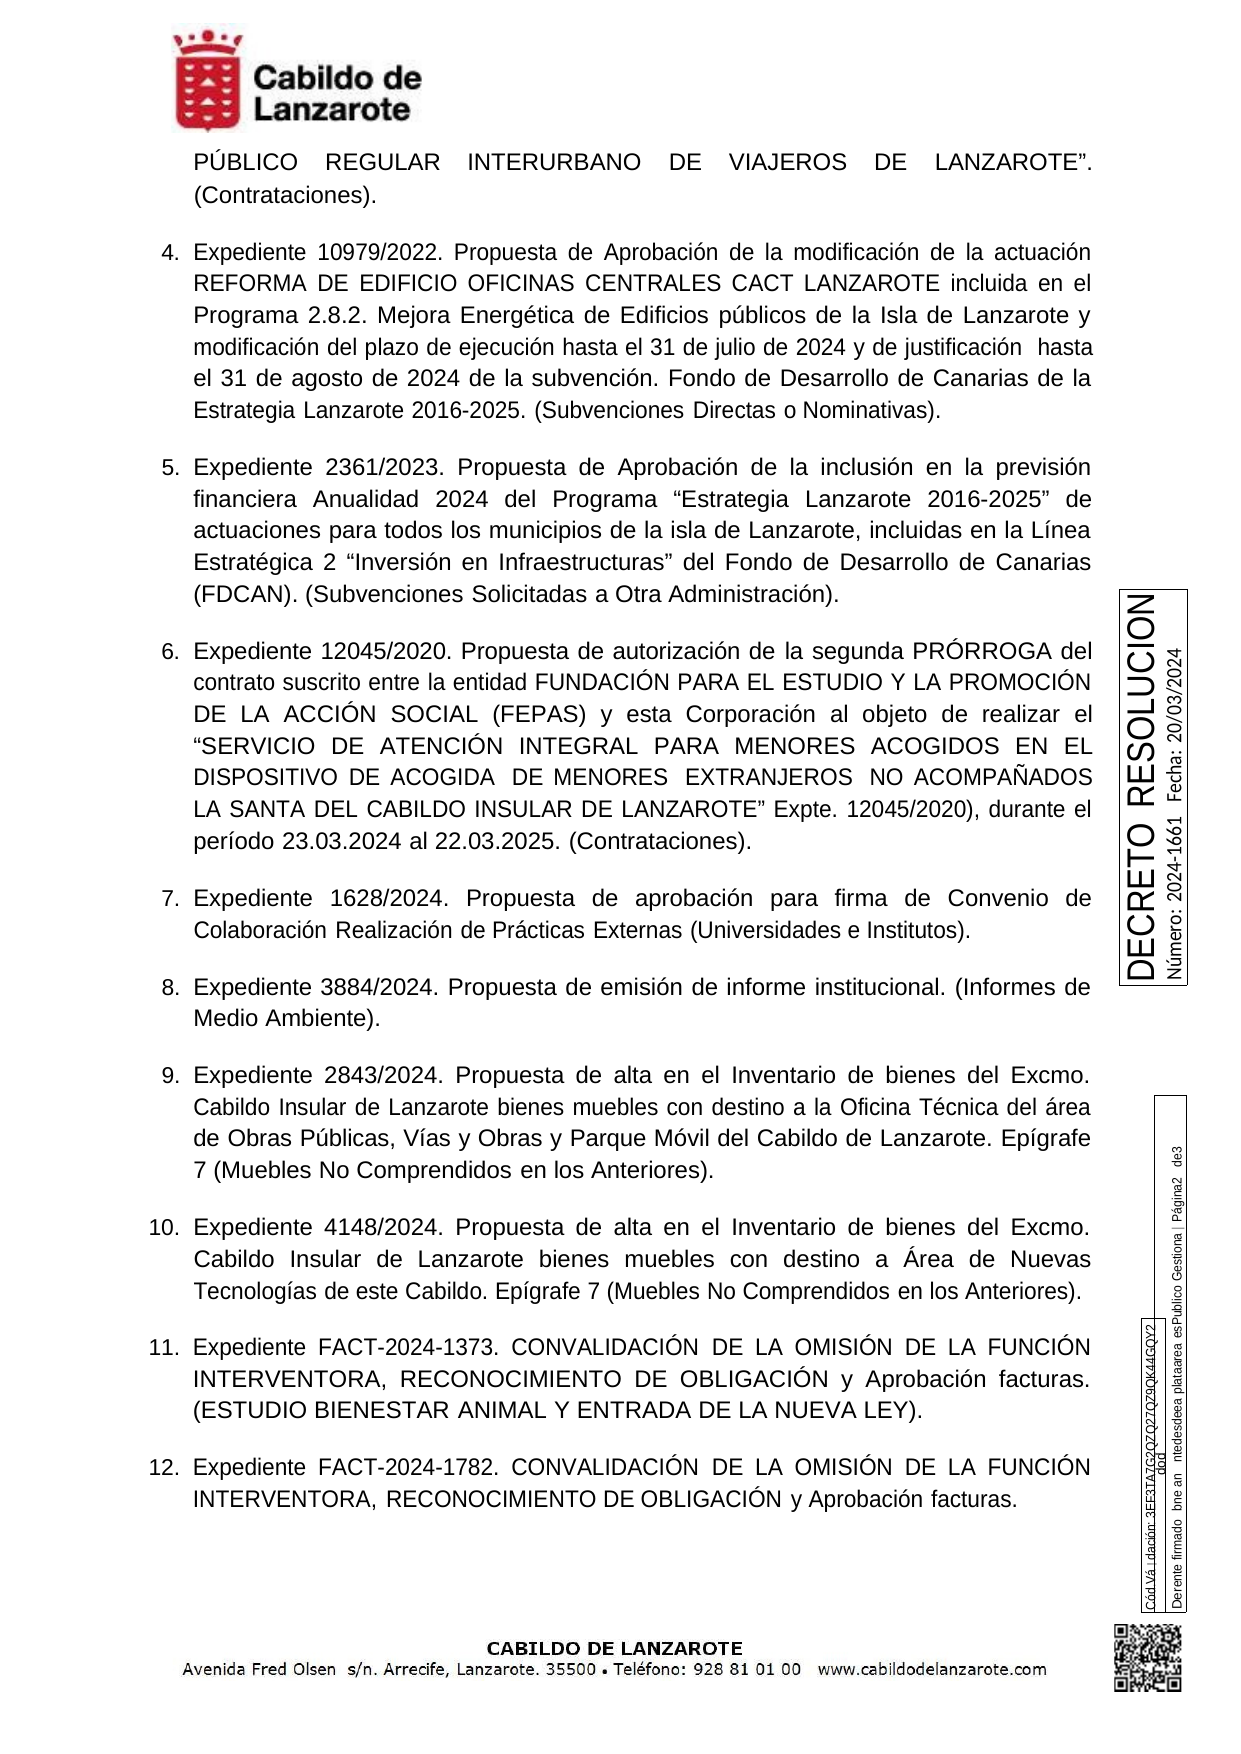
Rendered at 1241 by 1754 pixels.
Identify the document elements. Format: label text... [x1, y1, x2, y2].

text DECRETO RESOLUCION [1120, 591, 1161, 985]
list Expediente 4148/2024. Propuesta de alta en el Inventario de bienes del Excmo. Cabildo Insular de Lanzarote bienes muebles con destino a Área de Nuevas Tecnologías de este Cabildo. Epígrafe 7 (Muebles No Comprendidos en los Anteriores). [148, 1213, 1091, 1304]
text (Contrataciones). [193, 181, 1105, 208]
picture [1114, 1624, 1182, 1692]
list Expediente 10979/2022. Propuesta de Aprobación de la modificación de la actuación REFORMA DE EDIFICIO OFICINAS CENTRALES CACT LANZAROTE incluida en el Programa 2.8.2. Mejora Energética de Edificios públicos de la Isla de Lanzarote y modificación del plazo de ejecución hasta el 31 de julio de 2024 y de justificación hasta el 31 de agosto de 2024 de la subvención. Fondo de Desarrollo de Canarias de la Estrategia Lanzarote 2016-2025. (Subvenciones Directas o Nominativas). [161, 238, 1093, 424]
list Expediente 3884/2024. Propuesta de emisión de informe institucional. (Informes de Medio Ambiente). [161, 973, 1092, 1032]
picture [172, 1639, 1048, 1681]
text Der ente firmado b ne an ntedesdeea plataarea esPublico Gestiona | Página2 de3 [1170, 1097, 1183, 1612]
list Expediente 1628/2024. Propuesta de aprobación para firma de Convenio de Colaboración Realización de Prácticas Externas (Universidades e Institutos). [161, 884, 1092, 943]
picture [170, 23, 422, 133]
list Expediente FACT-2024-1782. CONVALIDACIÓN DE LA OMISIÓN DE LA FUNCIÓN INTERVENTORA, RECONOCIMIENTO DE OBLIGACIÓN y Aprobación facturas. [148, 1453, 1091, 1513]
text Cód.Vá ! dación: 3EF3TA7G2QZQ27QZ9QK44GQY2 [1142, 1320, 1154, 1612]
list Expediente 2361/2023. Propuesta de Aprobación de la inclusión en la previsión financiera Anualidad 2024 del Programa “Estrategia Lanzarote 2016-2025” de actuaciones para todos los municipios de la isla de Lanzarote, incluidas en la Línea Estratégica 2 “Inversión en Infraestructuras” del Fondo de Desarrollo de Canarias (FDCAN). (Subvenciones Solicitadas a Otra Administración). [161, 453, 1092, 607]
text PÚBLICO REGULAR INTERURBANO DE VIAJEROS DE LANZAROTE”. [193, 148, 1105, 176]
text dod [1155, 1231, 1168, 1612]
list Expediente FACT-2024-1373. CONVALIDACIÓN DE LA OMISIÓN DE LA FUNCIÓN INTERVENTORA, RECONOCIMIENTO DE OBLIGACIÓN y Aprobación facturas. (ESTUDIO BIENESTAR ANIMAL Y ENTRADA DE LA NUEVA LEY). [148, 1333, 1091, 1424]
list Expediente 12045/2020. Propuesta de autorización de la segunda PRÓRROGA del contrato suscrito entre la entidad FUNDACIÓN PARA EL ESTUDIO Y LA PROMOCIÓN DE LA ACCIÓN SOCIAL (FEPAS) y esta Corporación al objeto de realizar el “SERVICIO DE ATENCIÓN INTEGRAL PARA MENORES ACOGIDOS EN EL DISPOSITIVO DE ACOGIDA DE MENORES EXTRANJEROS NO ACOMPAÑADOS LA SANTA DEL CABILDO INSULAR DE LANZAROTE” Expte. 12045/2020), durante el período 23.03.2024 al 22.03.2025. (Contrataciones). [161, 637, 1093, 854]
text Número: 2024-1661 Fecha: 20/03/2024 [1162, 593, 1185, 985]
list Expediente 2843/2024. Propuesta de alta en el Inventario de bienes del Excmo. Cabildo Insular de Lanzarote bienes muebles con destino a la Oficina Técnica del área de Obras Públicas, Vías y Obras y Parque Móvil del Cabildo de Lanzarote. Epígrafe 7 (Muebles No Comprendidos en los Anteriores). [161, 1061, 1092, 1184]
